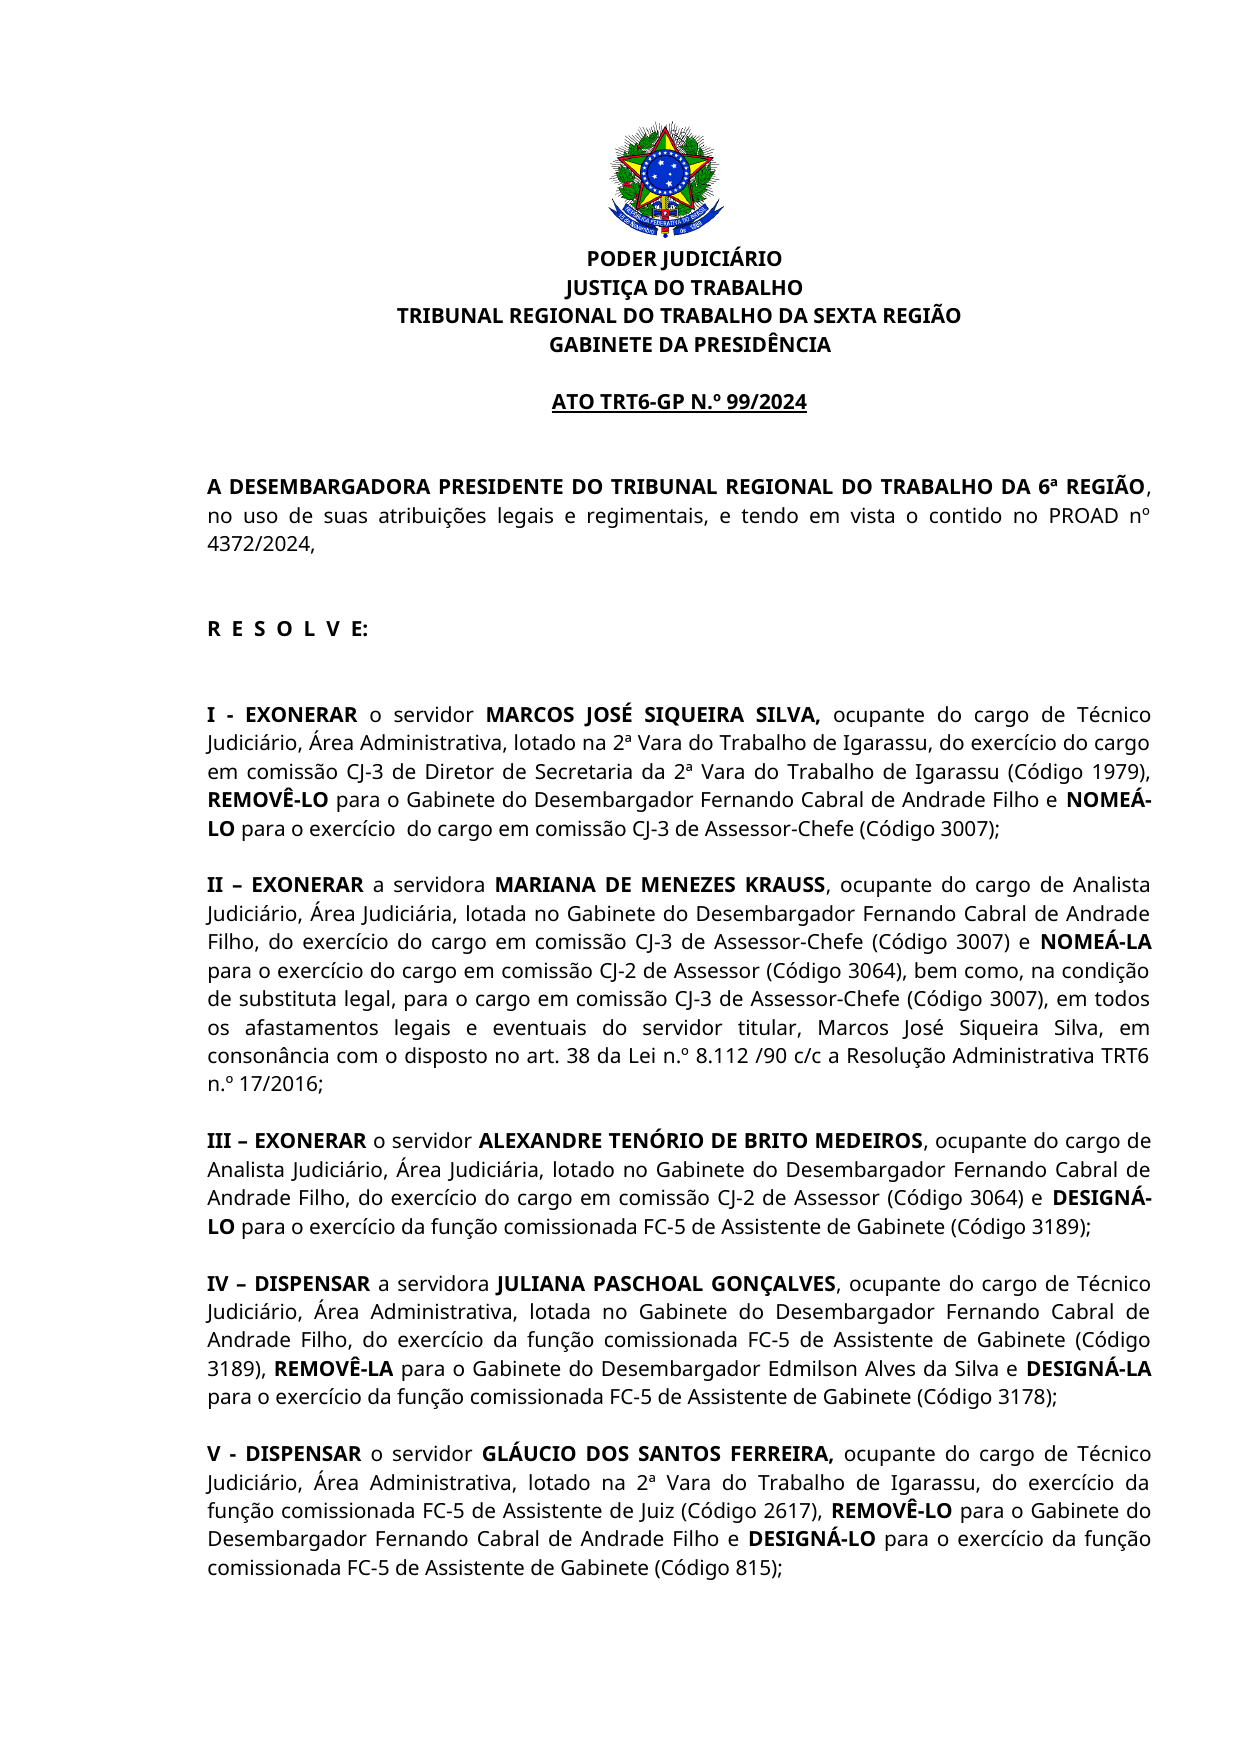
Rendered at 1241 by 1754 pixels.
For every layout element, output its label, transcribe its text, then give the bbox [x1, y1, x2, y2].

text GABINETE DA PRESIDÊNCIA [207, 330, 1152, 358]
text V - DISPENSAR o servidor GLÁUCIO DOS SANTOS FERREIRA, ocupante do cargo de Técnico Judiciário, Área Administrativa, lotado na 2ª Vara do Trabalho de Igarassu, do exercício da função comissionada FC-5 de Assistente de Juiz (Código 2617), REMOVÊ-LO para o Gabinete do Desembargador Fernando Cabral de Andrade Filho e DESIGNÁ-LO para o exercício da função comissionada FC-5 de Assistente de Gabinete (Código 815); [207, 1439, 1152, 1581]
text R E S O L V E: [207, 614, 1152, 643]
text A DESEMBARGADORA PRESIDENTE DO TRIBUNAL REGIONAL DO TRABALHO DA 6ª REGIÃO, no uso de suas atribuições legais e regimentais, e tendo em vista o contido no PROAD nº 4372/2024, [207, 472, 1152, 558]
text JUSTIÇA DO TRABALHO [207, 273, 1152, 301]
text ATO TRT6-GP N.º 99/2024 [207, 387, 1152, 416]
text TRIBUNAL REGIONAL DO TRABALHO DA SEXTA REGIÃO [207, 301, 1152, 330]
picture [602, 118, 727, 240]
text PODER JUDICIÁRIO [207, 244, 1152, 273]
text IV – DISPENSAR a servidora JULIANA PASCHOAL GONÇALVES, ocupante do cargo de Técnico Judiciário, Área Administrativa, lotada no Gabinete do Desembargador Fernando Cabral de Andrade Filho, do exercício da função comissionada FC-5 de Assistente de Gabinete (Código 3189), REMOVÊ-LA para o Gabinete do Desembargador Edmilson Alves da Silva e DESIGNÁ-LA para o exercício da função comissionada FC-5 de Assistente de Gabinete (Código 3178); [207, 1269, 1152, 1411]
text I - EXONERAR o servidor MARCOS JOSÉ SIQUEIRA SILVA, ocupante do cargo de Técnico Judiciário, Área Administrativa, lotado na 2ª Vara do Trabalho de Igarassu, do exercício do cargo em comissão CJ-3 de Diretor de Secretaria da 2ª Vara do Trabalho de Igarassu (Código 1979), REMOVÊ-LO para o Gabinete do Desembargador Fernando Cabral de Andrade Filho e NOMEÁ-LO para o exercício do cargo em comissão CJ-3 de Assessor-Chefe (Código 3007); [207, 700, 1152, 842]
text III – EXONERAR o servidor ALEXANDRE TENÓRIO DE BRITO MEDEIROS, ocupante do cargo de Analista Judiciário, Área Judiciária, lotado no Gabinete do Desembargador Fernando Cabral de Andrade Filho, do exercício do cargo em comissão CJ-2 de Assessor (Código 3064) e DESIGNÁ-LO para o exercício da função comissionada FC-5 de Assistente de Gabinete (Código 3189); [207, 1126, 1152, 1240]
text II – EXONERAR a servidora MARIANA DE MENEZES KRAUSS, ocupante do cargo de Analista Judiciário, Área Judiciária, lotada no Gabinete do Desembargador Fernando Cabral de Andrade Filho, do exercício do cargo em comissão CJ-3 de Assessor-Chefe (Código 3007) e NOMEÁ-LA para o exercício do cargo em comissão CJ-2 de Assessor (Código 3064), bem como, na condição de substituta legal, para o cargo em comissão CJ-3 de Assessor-Chefe (Código 3007), em todos os afastamentos legais e eventuais do servidor titular, Marcos José Siqueira Silva, em consonância com o disposto no art. 38 da Lei n.º 8.112 /90 c/c a Resolução Administrativa TRT6 n.º 17/2016; [207, 871, 1152, 1098]
